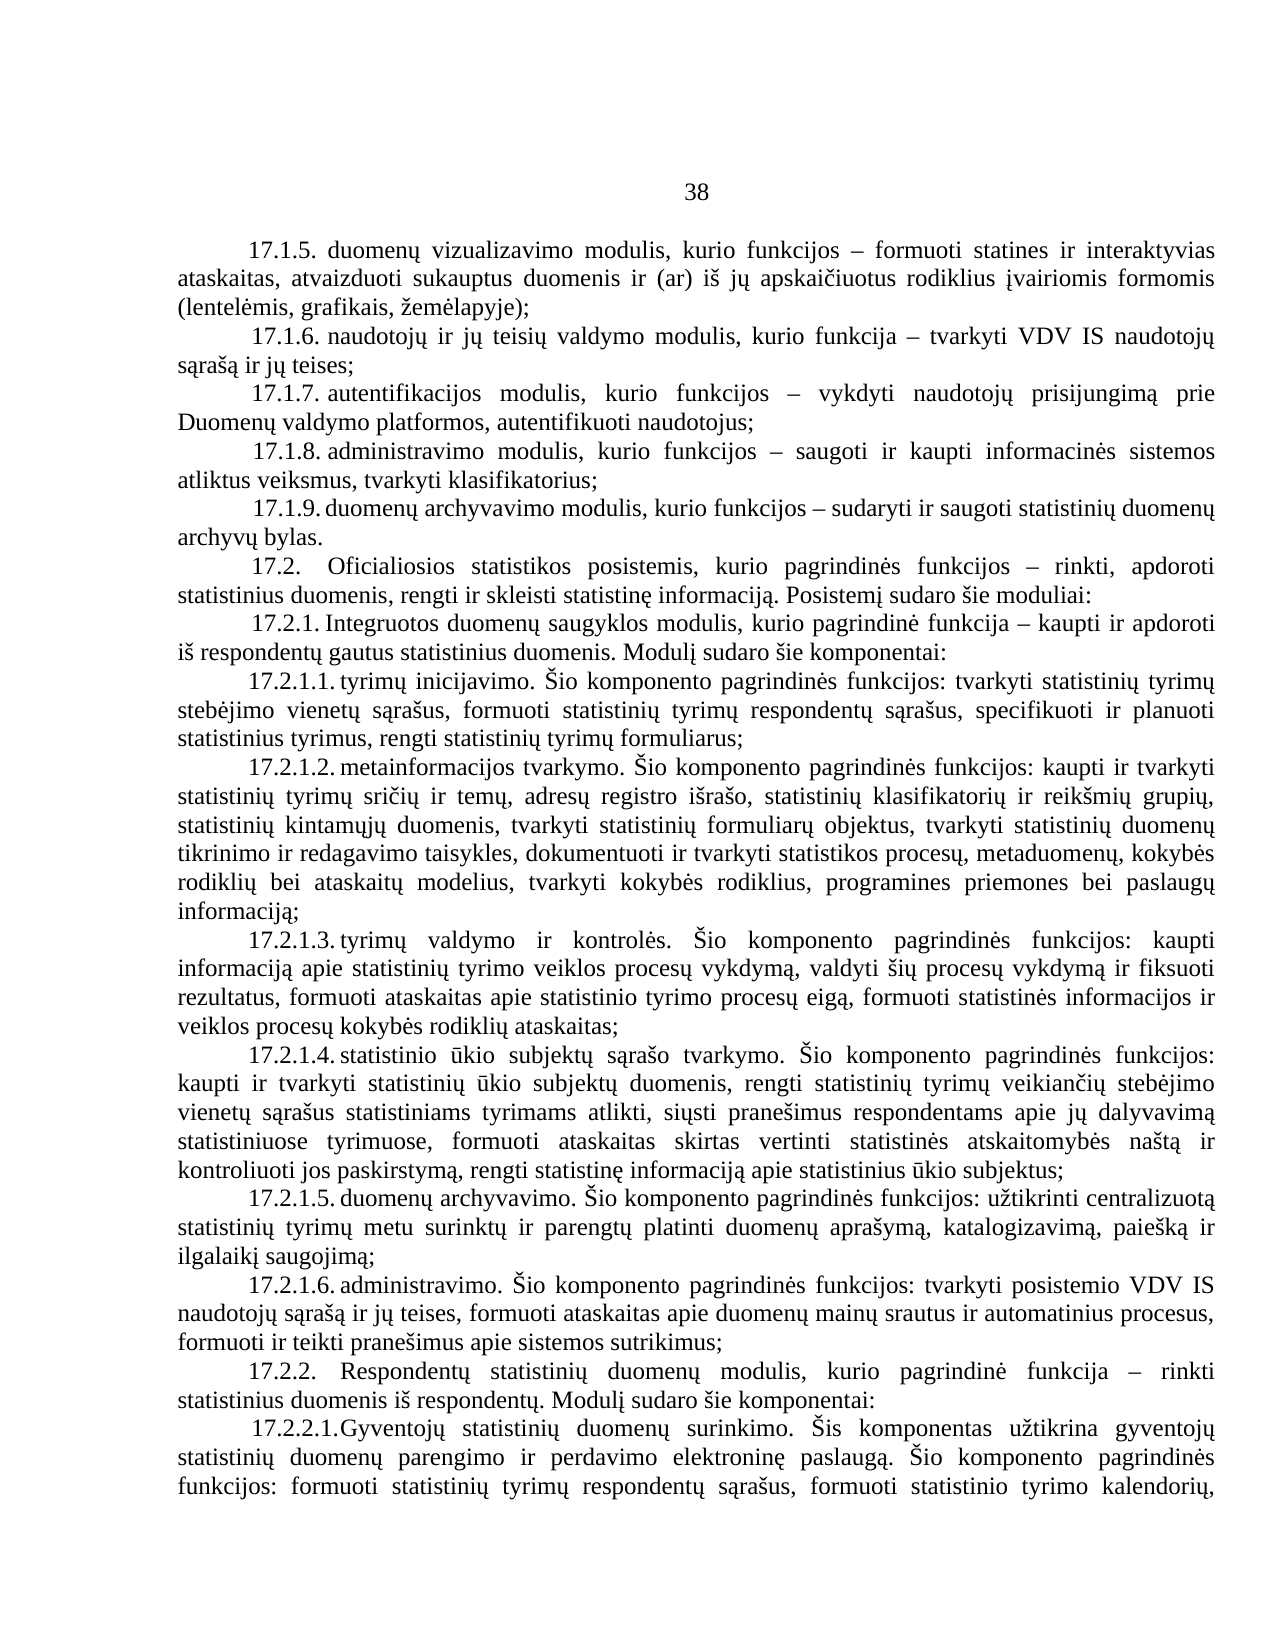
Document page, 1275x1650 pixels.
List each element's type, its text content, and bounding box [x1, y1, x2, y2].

text 17.2.1. Integruotos duomenų saugyklos modulis, kurio pagrindinė funkcija – kaupti ir apdoroti iš respondentų gautus statistinius duomenis. Modulį sudaro šie komponentai: [177, 608, 1216, 666]
text 17.1.5. duomenų vizualizavimo modulis, kurio funkcijos – formuoti statines ir interaktyvias ataskaitas, atvaizduoti sukauptus duomenis ir (ar) iš jų apskaičiuotus rodiklius įvairiomis formomis (lentelėmis, grafikais, žemėlapyje); [177, 235, 1216, 321]
text 17.1.9. duomenų archyvavimo modulis, kurio funkcijos – sudaryti ir saugoti statistinių duomenų archyvų bylas. [177, 493, 1216, 551]
text 17.1.7. autentifikacijos modulis, kurio funkcijos – vykdyti naudotojų prisijungimą prie Duomenų valdymo platformos, autentifikuoti naudotojus; [177, 378, 1216, 436]
text 17.2.1.6. administravimo. Šio komponento pagrindinės funkcijos: tvarkyti posistemio VDV IS naudotojų sąrašą ir jų teises, formuoti ataskaitas apie duomenų mainų srautus ir automatinius procesus, formuoti ir teikti pranešimus apie sistemos sutrikimus; [177, 1270, 1216, 1356]
text 17.2.1.2. metainformacijos tvarkymo. Šio komponento pagrindinės funkcijos: kaupti ir tvarkyti statistinių tyrimų sričių ir temų, adresų registro išrašo, statistinių klasifikatorių ir reikšmių grupių, statistinių kintamųjų duomenis, tvarkyti statistinių formuliarų objektus, tvarkyti statistinių duomenų tikrinimo ir redagavimo taisykles, dokumentuoti ir tvarkyti statistikos procesų, metaduomenų, kokybės rodiklių bei ataskaitų modelius, tvarkyti kokybės rodiklius, programines priemones bei paslaugų informaciją; [177, 752, 1216, 925]
text 17.2.1.3. tyrimų valdymo ir kontrolės. Šio komponento pagrindinės funkcijos: kaupti informaciją apie statistinių tyrimo veiklos procesų vykdymą, valdyti šių procesų vykdymą ir fiksuoti rezultatus, formuoti ataskaitas apie statistinio tyrimo procesų eigą, formuoti statistinės informacijos ir veiklos procesų kokybės rodiklių ataskaitas; [177, 925, 1216, 1040]
text 17.2.1.1. tyrimų inicijavimo. Šio komponento pagrindinės funkcijos: tvarkyti statistinių tyrimų stebėjimo vienetų sąrašus, formuoti statistinių tyrimų respondentų sąrašus, specifikuoti ir planuoti statistinius tyrimus, rengti statistinių tyrimų formuliarus; [177, 666, 1216, 752]
text 17.1.8. administravimo modulis, kurio funkcijos – saugoti ir kaupti informacinės sistemos atliktus veiksmus, tvarkyti klasifikatorius; [177, 436, 1216, 493]
text 17.2.1.4. statistinio ūkio subjektų sąrašo tvarkymo. Šio komponento pagrindinės funkcijos: kaupti ir tvarkyti statistinių ūkio subjektų duomenis, rengti statistinių tyrimų veikiančių stebėjimo vienetų sąrašus statistiniams tyrimams atlikti, siųsti pranešimus respondentams apie jų dalyvavimą statistiniuose tyrimuose, formuoti ataskaitas skirtas vertinti statistinės atskaitomybės naštą ir kontroliuoti jos paskirstymą, rengti statistinę informaciją apie statistinius ūkio subjektus; [177, 1040, 1216, 1183]
text 17.1.6. naudotojų ir jų teisių valdymo modulis, kurio funkcija – tvarkyti VDV IS naudotojų sąrašą ir jų teises; [177, 321, 1216, 378]
text 17.2.1.5. duomenų archyvavimo. Šio komponento pagrindinės funkcijos: užtikrinti centralizuotą statistinių tyrimų metu surinktų ir parengtų platinti duomenų aprašymą, katalogizavimą, paiešką ir ilgalaikį saugojimą; [177, 1183, 1216, 1270]
text 17.2.2. Respondentų statistinių duomenų modulis, kurio pagrindinė funkcija – rinkti statistinius duomenis iš respondentų. Modulį sudaro šie komponentai: [177, 1356, 1216, 1413]
text 17.2. Oficialiosios statistikos posistemis, kurio pagrindinės funkcijos – rinkti, apdoroti statistinius duomenis, rengti ir skleisti statistinę informaciją. Posistemį sudaro šie moduliai: [177, 551, 1216, 608]
text 17.2.2.1. Gyventojų statistinių duomenų surinkimo. Šis komponentas užtikrina gyventojų statistinių duomenų parengimo ir perdavimo elektroninę paslaugą. Šio komponento pagrindinės funkcijos: formuoti statistinių tyrimų respondentų sąrašus, formuoti statistinio tyrimo kalendorių, [177, 1413, 1216, 1500]
